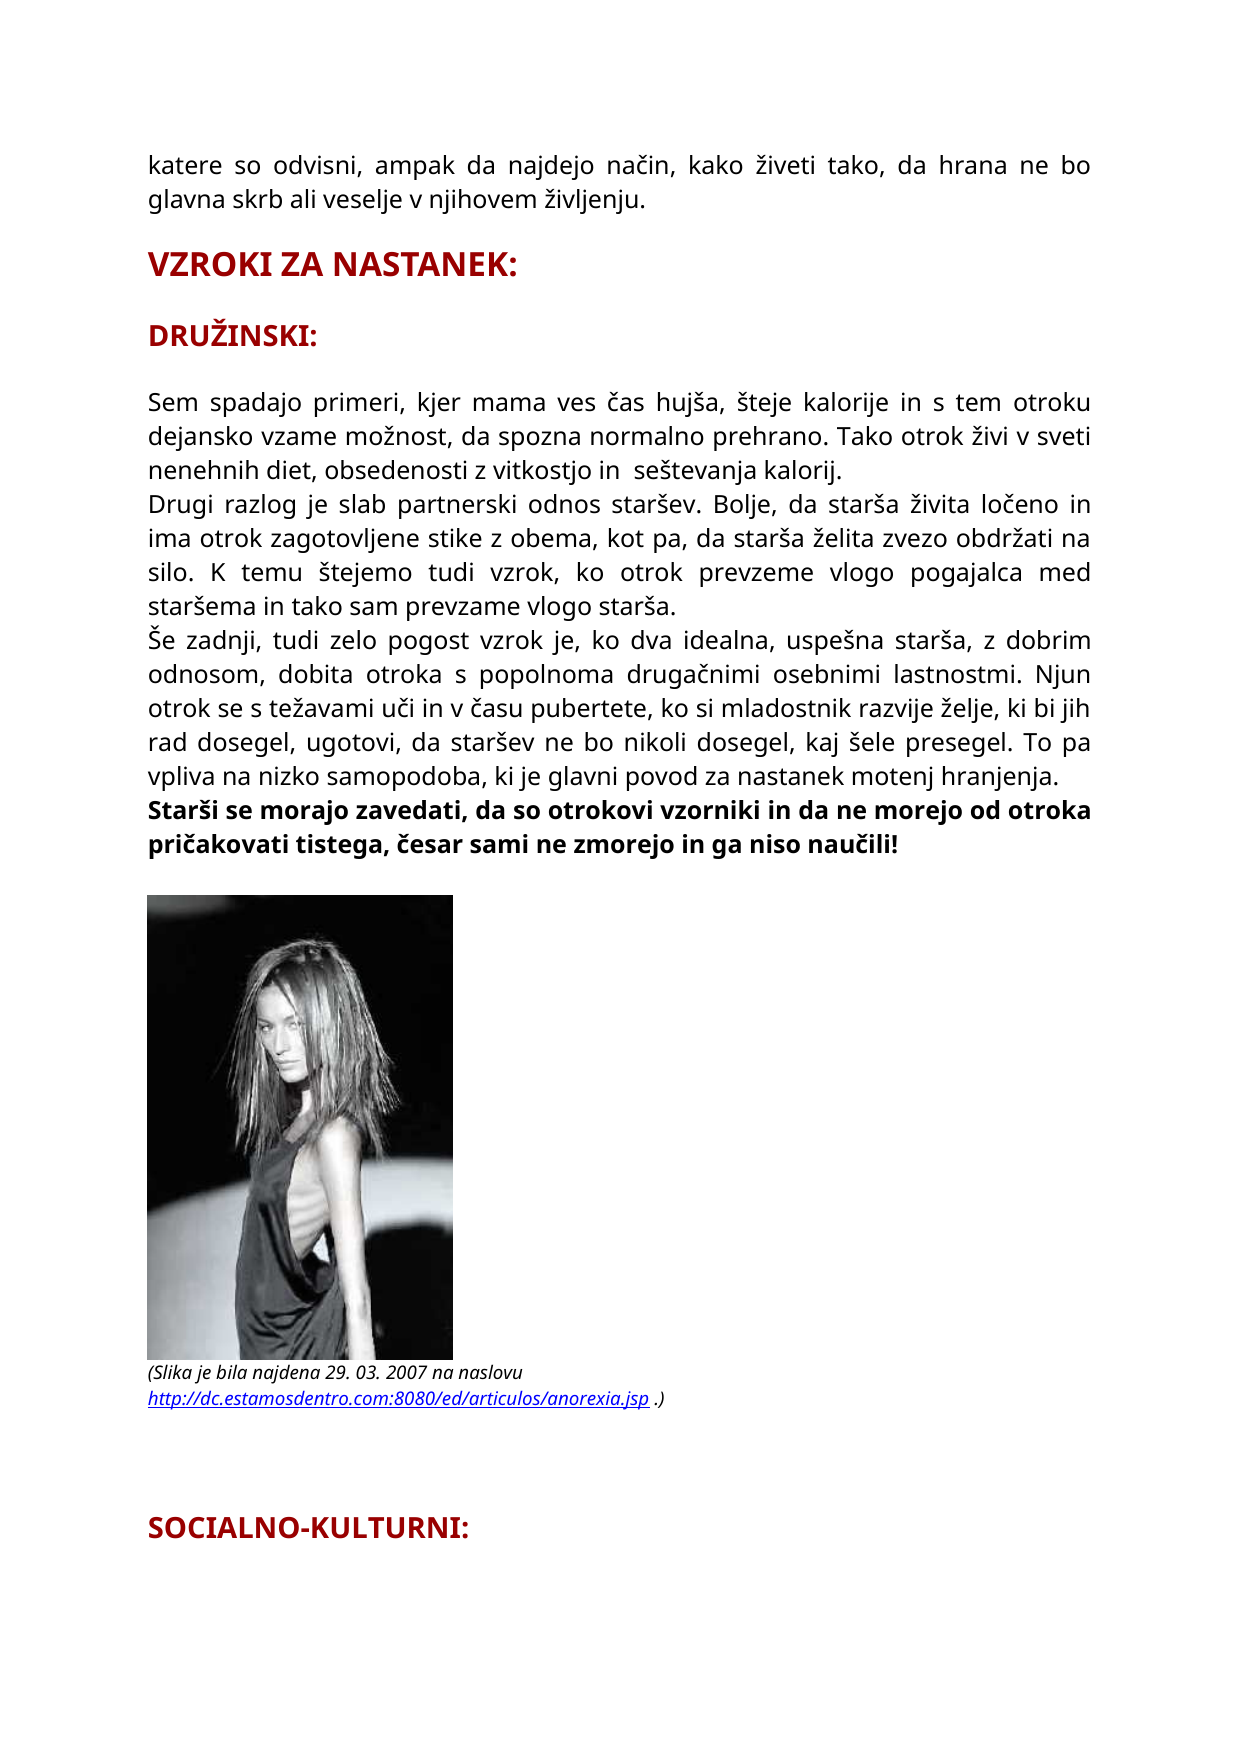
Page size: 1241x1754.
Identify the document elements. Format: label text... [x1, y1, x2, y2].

text Sem spadajo primeri, kjer mama ves čas hujša, šteje kalorije in s tem otroku dejansko vzame možnost, da spozna normalno prehrano. Tako otrok živi v sveti nenehnih diet, obsedenosti z vitkostjo in seštevanja kalorij. [148, 384, 1093, 486]
text Drugi razlog je slab partnerski odnos staršev. Bolje, da starša živita ločeno in ima otrok zagotovljene stike z obema, kot pa, da starša želita zvezo obdržati na silo. K temu štejemo tudi vzrok, ko otrok prevzeme vlogo pogajalca med staršema in tako sam prevzame vlogo starša. [148, 486, 1093, 623]
subtitle DRUŽINSKI: [148, 315, 1093, 355]
text katere so odvisni, ampak da najdejo način, kako živeti tako, da hrana ne bo glavna skrb ali veselje v njihovem življenju. [148, 148, 1093, 216]
text Starši se morajo zavedati, da so otrokovi vzorniki in da ne morejo od otroka pričakovati tistega, česar sami ne zmorejo in ga niso naučili! [148, 793, 1093, 861]
text (Slika je bila najdena 29. 03. 2007 na naslovu [148, 1359, 1093, 1385]
subtitle SOCIALNO-KULTURNI: [148, 1508, 1093, 1547]
picture [147, 895, 453, 1360]
text http://dc.estamosdentro.com:8080/ed/articulos/anorexia.jsp .) [148, 1385, 1093, 1410]
subtitle VZROKI ZA NASTANEK: [148, 241, 1093, 286]
text Še zadnji, tudi zelo pogost vzrok je, ko dva idealna, uspešna starša, z dobrim odnosom, dobita otroka s popolnoma drugačnimi osebnimi lastnostmi. Njun otrok se s težavami uči in v času pubertete, ko si mladostnik razvije želje, ki bi jih rad dosegel, ugotovi, da staršev ne bo nikoli dosegel, kaj šele presegel. To pa vpliva na nizko samopodoba, ki je glavni povod za nastanek motenj hranjenja. [148, 623, 1093, 793]
